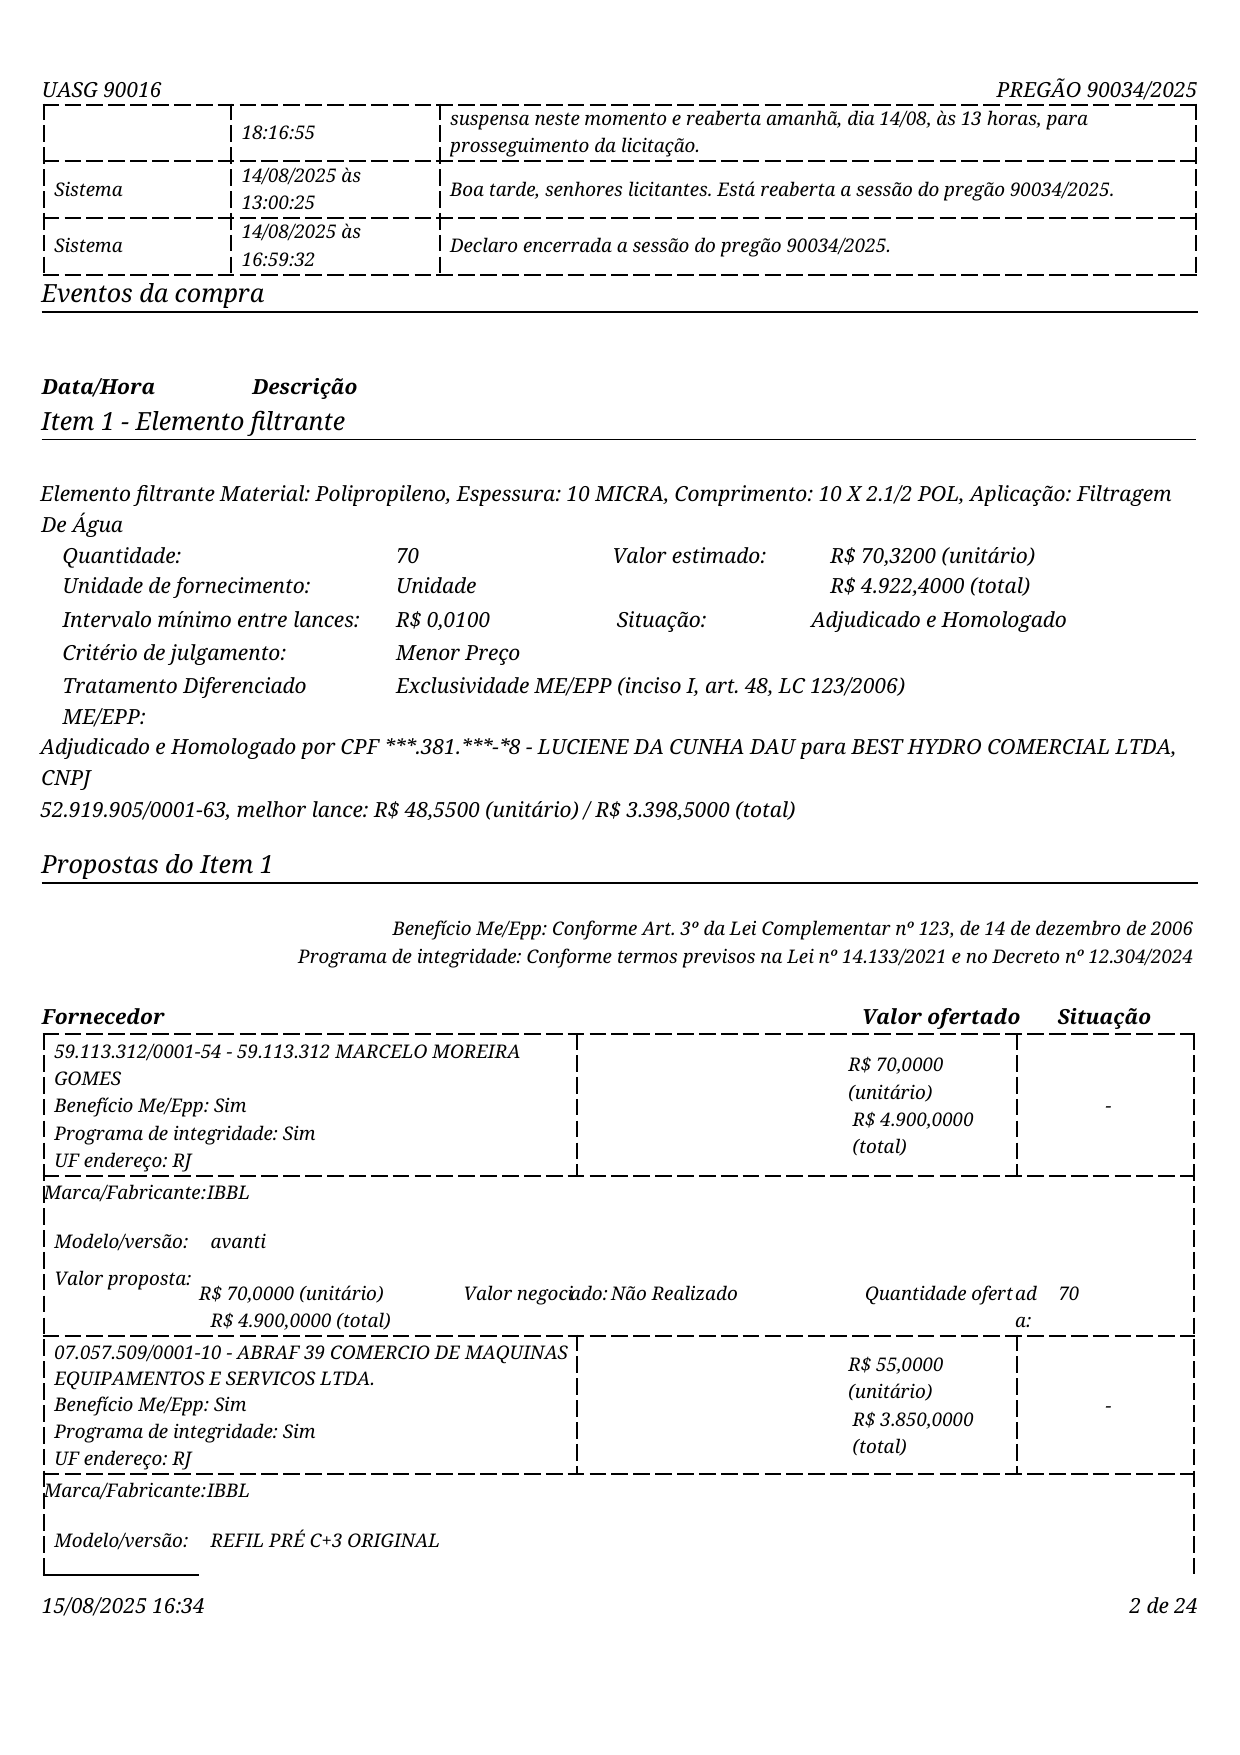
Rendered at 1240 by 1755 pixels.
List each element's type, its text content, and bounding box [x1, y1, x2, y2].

table_header [1017, 1033, 1101, 1174]
table_cell R$ 55,0000 (unitário) R$ 3.850,0000 (total) [848, 1335, 1017, 1473]
table_header 59.113.312/0001-54 - 59.113.312 MARCELO MOREIRA GOMES Benefício Me/Epp: Sim Programa de integridade: Sim UF endereço: RJ [44, 1033, 577, 1174]
table_header Quantidade: [63, 541, 396, 572]
table_cell [577, 1524, 848, 1573]
subtitle Propostas do Item 1 [41, 847, 1200, 881]
table_cell Unidade de fornecimento: [63, 572, 396, 605]
table_cell Menor Preço [396, 638, 1069, 672]
subtitle Eventos da compra [41, 276, 1200, 309]
table_cell [1017, 1335, 1101, 1473]
table_cell Sistema [44, 217, 231, 273]
table_cell Modelo/versão: [44, 1524, 199, 1573]
table_cell [848, 1524, 1017, 1573]
table_cell Critério de julgamento: [63, 638, 396, 672]
table_cell Marca/Fabricante: IBBL [44, 1473, 577, 1524]
table_cell [577, 1175, 848, 1226]
table_cell [577, 1226, 848, 1275]
table_cell suspensa neste momento e reaberta amanhã, dia 14/08, às 13 horas, para prosseguimento da licitação. [440, 104, 1196, 160]
table_cell 14/08/2025 às 13:00:25 [231, 160, 439, 217]
text Elemento filtrante Material: Polipropileno, Espessura: 10 MICRA, Comprimento: 10 X 2.1/2 POL, Aplicação: Filtragem De Água [40, 479, 1200, 538]
table_cell 70 [1048, 1275, 1101, 1334]
table_header R$ 70,0000 (unitário) R$ 4.900,0000 (total) [848, 1033, 1017, 1174]
table_cell [848, 1175, 1017, 1226]
table_header [577, 1033, 848, 1174]
table_cell [44, 104, 231, 160]
table_cell [577, 1335, 848, 1473]
text 52.919.905/0001-63, melhor lance: R$ 48,5500 (unitário) / R$ 3.398,5000 (total) [40, 795, 1200, 823]
table_cell Boa tarde, senhores licitantes. Está reaberta a sessão do pregão 90034/2025. [440, 160, 1196, 217]
table_cell Tratamento Diferenciado ME/EPP: [63, 672, 396, 732]
table_header - [1101, 1033, 1194, 1174]
table_cell Modelo/versão: Valor proposta: [44, 1226, 199, 1334]
table_cell [1017, 1175, 1101, 1226]
table_cell REFIL PRÉ C+3 ORIGINAL [199, 1524, 577, 1573]
table_cell R$ 70,0000 (unitário) Valor negoci R$ 4.900,0000 (total) [199, 1275, 577, 1334]
table_cell Unidade R$ 4.922,4000 (total) [396, 572, 1069, 605]
table_cell [1017, 1226, 1101, 1275]
table_cell [1101, 1226, 1194, 1275]
table_cell ada: [1017, 1275, 1048, 1334]
table_cell 18:16:55 [231, 104, 439, 160]
text Data/Hora Descrição [42, 372, 1200, 401]
table_header 70 Valor estimado: R$ 70,3200 (unitário) [396, 541, 1069, 572]
table_cell R$ 0,0100 Situação: Adjudicado e Homologado [396, 605, 1069, 638]
table_cell [1101, 1275, 1194, 1334]
table_cell ado: Não Realizado [577, 1275, 848, 1334]
table_cell Marca/Fabricante: IBBL [44, 1175, 577, 1226]
text Adjudicado e Homologado por CPF ***.381.***-*8 - LUCIENE DA CUNHA DAU para BEST HYDRO COMERCIAL LTDA, CNPJ [40, 732, 1200, 792]
text Benefício Me/Epp: Conforme Art. 3º da Lei Complementar nº 123, de 14 de dezembro de 2006 [42, 916, 1195, 941]
table_cell [1017, 1524, 1101, 1573]
table_cell Declaro encerrada a sessão do pregão 90034/2025. [440, 217, 1196, 273]
table_cell [848, 1226, 1017, 1275]
table_cell Sistema [44, 160, 231, 217]
text Programa de integridade: Conforme termos previsos na Lei nº 14.133/2021 e no Decreto nº 12.304/2024 [42, 943, 1195, 969]
table_cell - [1101, 1335, 1194, 1473]
table_cell 14/08/2025 às 16:59:32 [231, 217, 439, 273]
table_cell Intervalo mínimo entre lances: [63, 605, 396, 638]
table_cell [1017, 1473, 1101, 1524]
table_cell Exclusividade ME/EPP (inciso I, art. 48, LC 123/2006) [396, 672, 1069, 732]
table_cell avanti [199, 1226, 577, 1275]
subtitle Item 1 - Elemento filtrante [41, 403, 1200, 437]
table_cell [1101, 1524, 1194, 1573]
table_cell [1101, 1473, 1194, 1524]
text Fornecedor Valor ofertado Situação [42, 1002, 1200, 1031]
table_cell 07.057.509/0001-10 - ABRAF 39 COMERCIO DE MAQUINAS EQUIPAMENTOS E SERVICOS LTDA. Benefício Me/Epp: Sim Programa de integridade: Sim UF endereço: RJ [44, 1335, 577, 1473]
table_cell [577, 1473, 848, 1524]
table_cell [1101, 1175, 1194, 1226]
table_cell [848, 1473, 1017, 1524]
table_cell Quantidade ofert [848, 1275, 1017, 1334]
